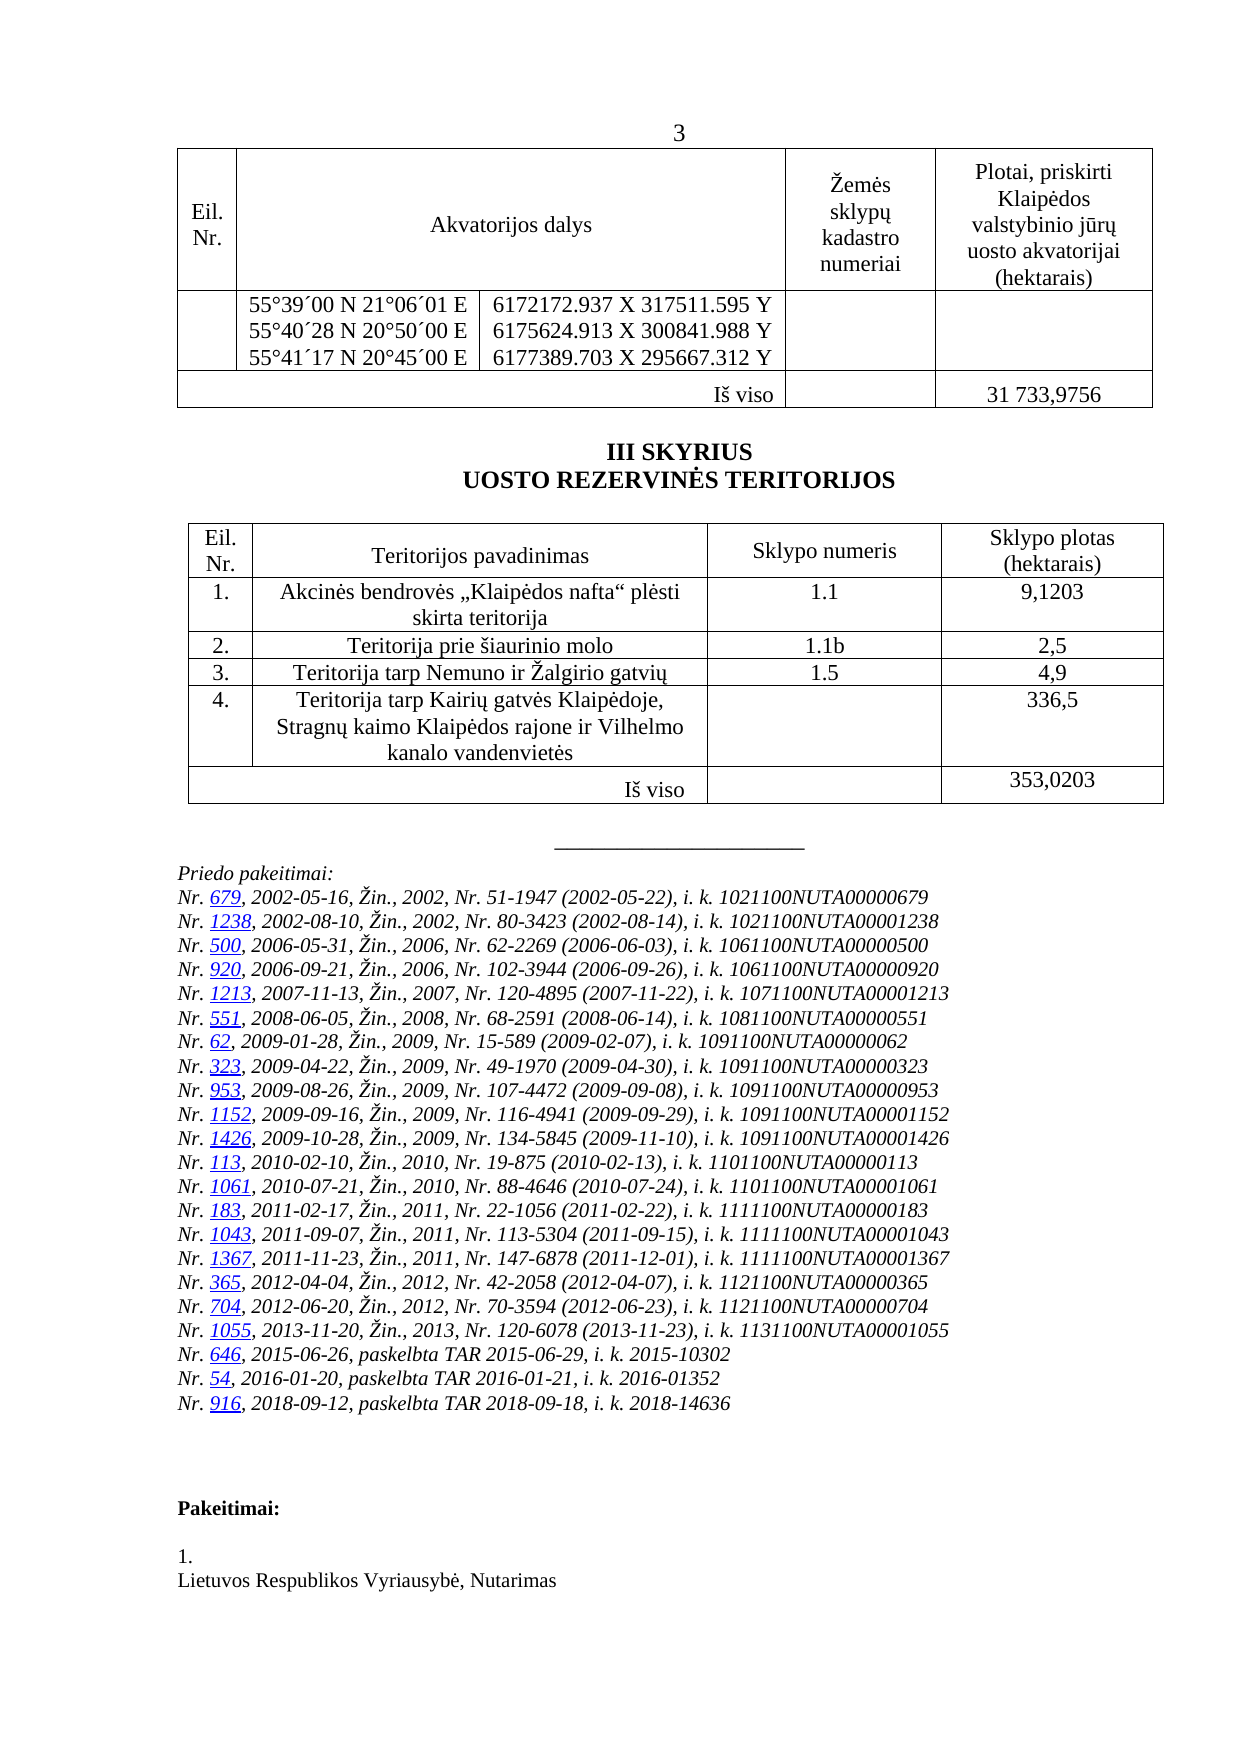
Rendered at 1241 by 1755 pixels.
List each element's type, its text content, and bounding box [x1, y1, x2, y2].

table_cell 353,0203 [942, 767, 1163, 802]
table_cell Teritorija tarp Nemuno ir Žalgirio gatvių [253, 659, 707, 685]
table_cell 4,9 [942, 659, 1163, 685]
text Nr. 1043, 2011-09-07, Žin., 2011, Nr. 113-5304 (2011-09-15), i. k. 1111100NUTA00001043 [177, 1222, 1181, 1246]
table_cell 6172172.937 X 317511.595 Y 6175624.913 X 300841.988 Y 6177389.703 X 295667.312 Y [480, 291, 785, 370]
text Nr. 1152, 2009-09-16, Žin., 2009, Nr. 116-4941 (2009-09-29), i. k. 1091100NUTA00001152 [177, 1102, 1181, 1126]
text Nr. 1426, 2009-10-28, Žin., 2009, Nr. 134-5845 (2009-11-10), i. k. 1091100NUTA00001426 [177, 1126, 1181, 1150]
text –––––––––––––––––––– [177, 832, 1181, 861]
text Nr. 365, 2012-04-04, Žin., 2012, Nr. 42-2058 (2012-04-07), i. k. 1121100NUTA00000365 [177, 1270, 1181, 1294]
table_cell 1.5 [708, 659, 941, 685]
text Nr. 916, 2018-09-12, paskelbta TAR 2018-09-18, i. k. 2018-14636 [177, 1390, 1181, 1414]
table_header Sklypo plotas (hektarais) [942, 524, 1163, 577]
text Nr. 500, 2006-05-31, Žin., 2006, Nr. 62-2269 (2006-06-03), i. k. 1061100NUTA00000500 [177, 933, 1181, 957]
table_header Plotai, priskirti Klaipėdos valstybinio jūrų uosto akvatorijai (hektarais) [936, 149, 1152, 290]
table_header Sklypo numeris [708, 524, 941, 577]
text 1. [177, 1544, 1181, 1568]
text Nr. 1367, 2011-11-23, Žin., 2011, Nr. 147-6878 (2011-12-01), i. k. 1111100NUTA00001367 [177, 1246, 1181, 1270]
text Nr. 113, 2010-02-10, Žin., 2010, Nr. 19-875 (2010-02-13), i. k. 1101100NUTA00000113 [177, 1150, 1181, 1174]
table_header Eil. Nr. [189, 524, 252, 577]
table_cell 2. [189, 632, 252, 658]
text Nr. 679, 2002-05-16, Žin., 2002, Nr. 51-1947 (2002-05-22), i. k. 1021100NUTA00000679 [177, 885, 1181, 909]
table_cell Akcinės bendrovės „Klaipėdos nafta“ plėsti skirta teritorija [253, 578, 707, 631]
text Nr. 323, 2009-04-22, Žin., 2009, Nr. 49-1970 (2009-04-30), i. k. 1091100NUTA00000323 [177, 1053, 1181, 1078]
table_cell 1.1b [708, 632, 941, 658]
text Nr. 54, 2016-01-20, paskelbta TAR 2016-01-21, i. k. 2016-01352 [177, 1366, 1181, 1390]
text Nr. 1055, 2013-11-20, Žin., 2013, Nr. 120-6078 (2013-11-23), i. k. 1131100NUTA00001055 [177, 1318, 1181, 1342]
table_cell Iš viso [189, 767, 707, 802]
text Nr. 1213, 2007-11-13, Žin., 2007, Nr. 120-4895 (2007-11-22), i. k. 1071100NUTA00001213 [177, 981, 1181, 1005]
table_cell [178, 291, 236, 370]
table_cell 2,5 [942, 632, 1163, 658]
text Nr. 953, 2009-08-26, Žin., 2009, Nr. 107-4472 (2009-09-08), i. k. 1091100NUTA00000953 [177, 1078, 1181, 1102]
table_cell [786, 291, 935, 370]
text Nr. 183, 2011-02-17, Žin., 2011, Nr. 22-1056 (2011-02-22), i. k. 1111100NUTA00000183 [177, 1198, 1181, 1222]
table_cell 55°39´00 N 21°06´01 E 55°40´28 N 20°50´00 E 55°41´17 N 20°45´00 E [237, 291, 479, 370]
text Nr. 646, 2015-06-26, paskelbta TAR 2015-06-29, i. k. 2015-10302 [177, 1342, 1181, 1366]
table_cell Teritorija prie šiaurinio molo [253, 632, 707, 658]
table_cell 4. [189, 686, 252, 766]
text Nr. 1238, 2002-08-10, Žin., 2002, Nr. 80-3423 (2002-08-14), i. k. 1021100NUTA00001238 [177, 909, 1181, 933]
text Nr. 920, 2006-09-21, Žin., 2006, Nr. 102-3944 (2006-09-26), i. k. 1061100NUTA00000920 [177, 957, 1181, 981]
text Priedo pakeitimai: [177, 861, 1181, 885]
text III SKYRIUS [177, 437, 1181, 466]
text Nr. 1061, 2010-07-21, Žin., 2010, Nr. 88-4646 (2010-07-24), i. k. 1101100NUTA00001061 [177, 1174, 1181, 1198]
table_cell 1.1 [708, 578, 941, 631]
text Lietuvos Respublikos Vyriausybė, Nutarimas [177, 1568, 1181, 1592]
table_cell [936, 291, 1152, 370]
text Nr. 704, 2012-06-20, Žin., 2012, Nr. 70-3594 (2012-06-23), i. k. 1121100NUTA00000704 [177, 1294, 1181, 1318]
table_cell 1. [189, 578, 252, 631]
text Nr. 62, 2009-01-28, Žin., 2009, Nr. 15-589 (2009-02-07), i. k. 1091100NUTA00000062 [177, 1029, 1181, 1053]
table_cell 3. [189, 659, 252, 685]
table_cell 336,5 [942, 686, 1163, 766]
text Nr. 551, 2008-06-05, Žin., 2008, Nr. 68-2591 (2008-06-14), i. k. 1081100NUTA00000551 [177, 1005, 1181, 1029]
table_header Eil. Nr. [178, 149, 236, 290]
table_cell Iš viso [178, 371, 785, 407]
table_header Žemės sklypų kadastro numeriai [786, 149, 935, 290]
text Pakeitimai: [177, 1496, 1181, 1520]
table_cell Teritorija tarp Kairių gatvės Klaipėdoje, Stragnų kaimo Klaipėdos rajone ir Vilhelmo kanalo vandenvietės [253, 686, 707, 766]
table_cell [708, 767, 941, 802]
table_header Akvatorijos dalys [237, 149, 785, 290]
table_header Teritorijos pavadinimas [253, 524, 707, 577]
table_cell 31 733,9756 [936, 371, 1152, 407]
table_cell [786, 371, 935, 407]
table_cell 9,1203 [942, 578, 1163, 631]
table_cell [708, 686, 941, 766]
text UOSTO REZERVINĖS TERITORIJOS [177, 466, 1181, 494]
